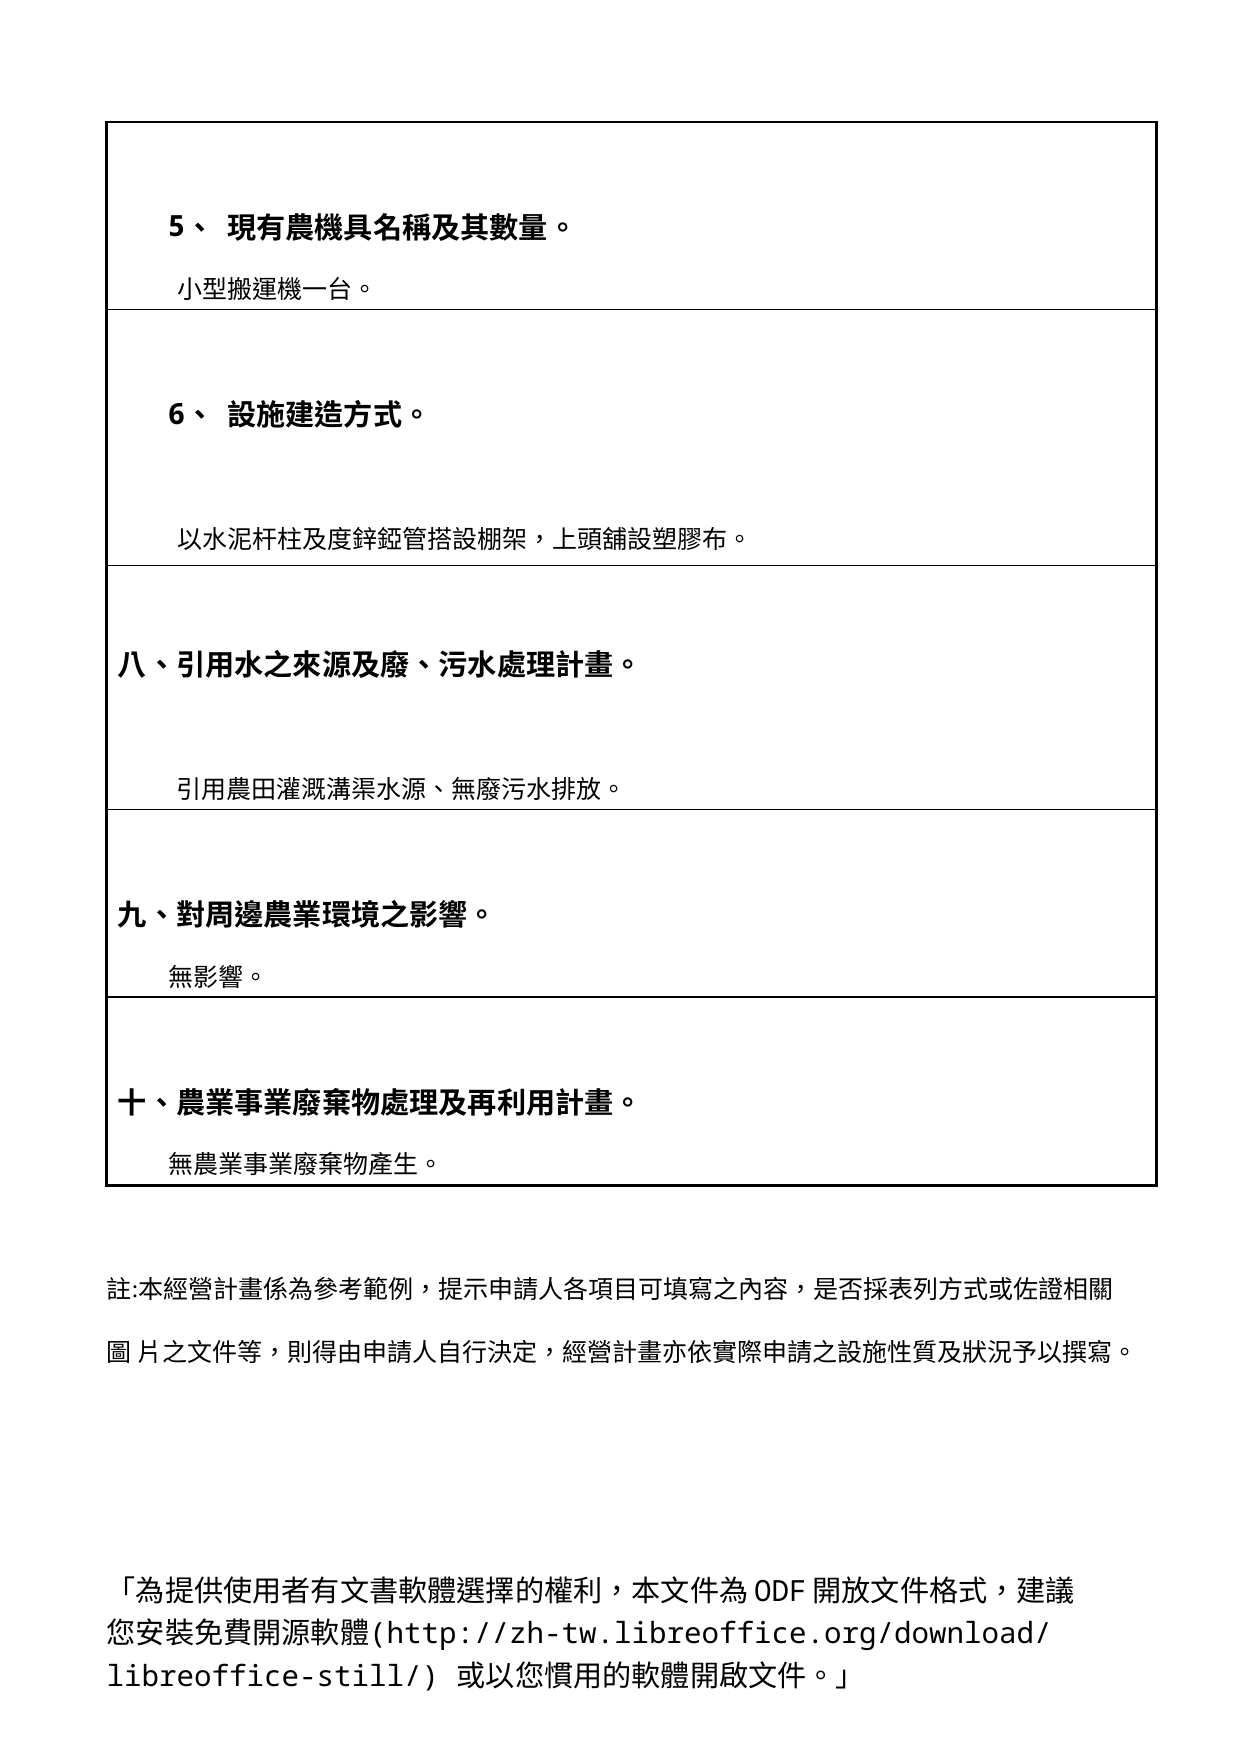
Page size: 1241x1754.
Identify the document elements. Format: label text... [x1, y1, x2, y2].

table_cell 現有農機具名稱及其數量。 小型搬運機一台。 [108, 123, 1155, 309]
table_cell 九、對周邊農業環境之影響。 無影響。 [108, 810, 1155, 996]
table_cell 設施建造方式。 以水泥杆柱及度鋅錏管搭設棚架，上頭舖設塑膠布。 [108, 310, 1155, 565]
text 註:本經營計畫係為參考範例，提示申請人各項目可填寫之內容，是否採表列方式或佐證相關圖 片之文件等，則得由申請人自行決定，經營計畫亦依實際申請之設施性質及狀況予以撰寫。 [106, 1246, 1134, 1371]
table_cell 十、農業事業廢棄物處理及再利用計畫。 無農業事業廢棄物產生。 [108, 998, 1155, 1184]
table_cell 八、引用水之來源及廢、污水處理計畫。 引用農田灌溉溝渠水源、無廢污水排放。 [108, 566, 1155, 809]
